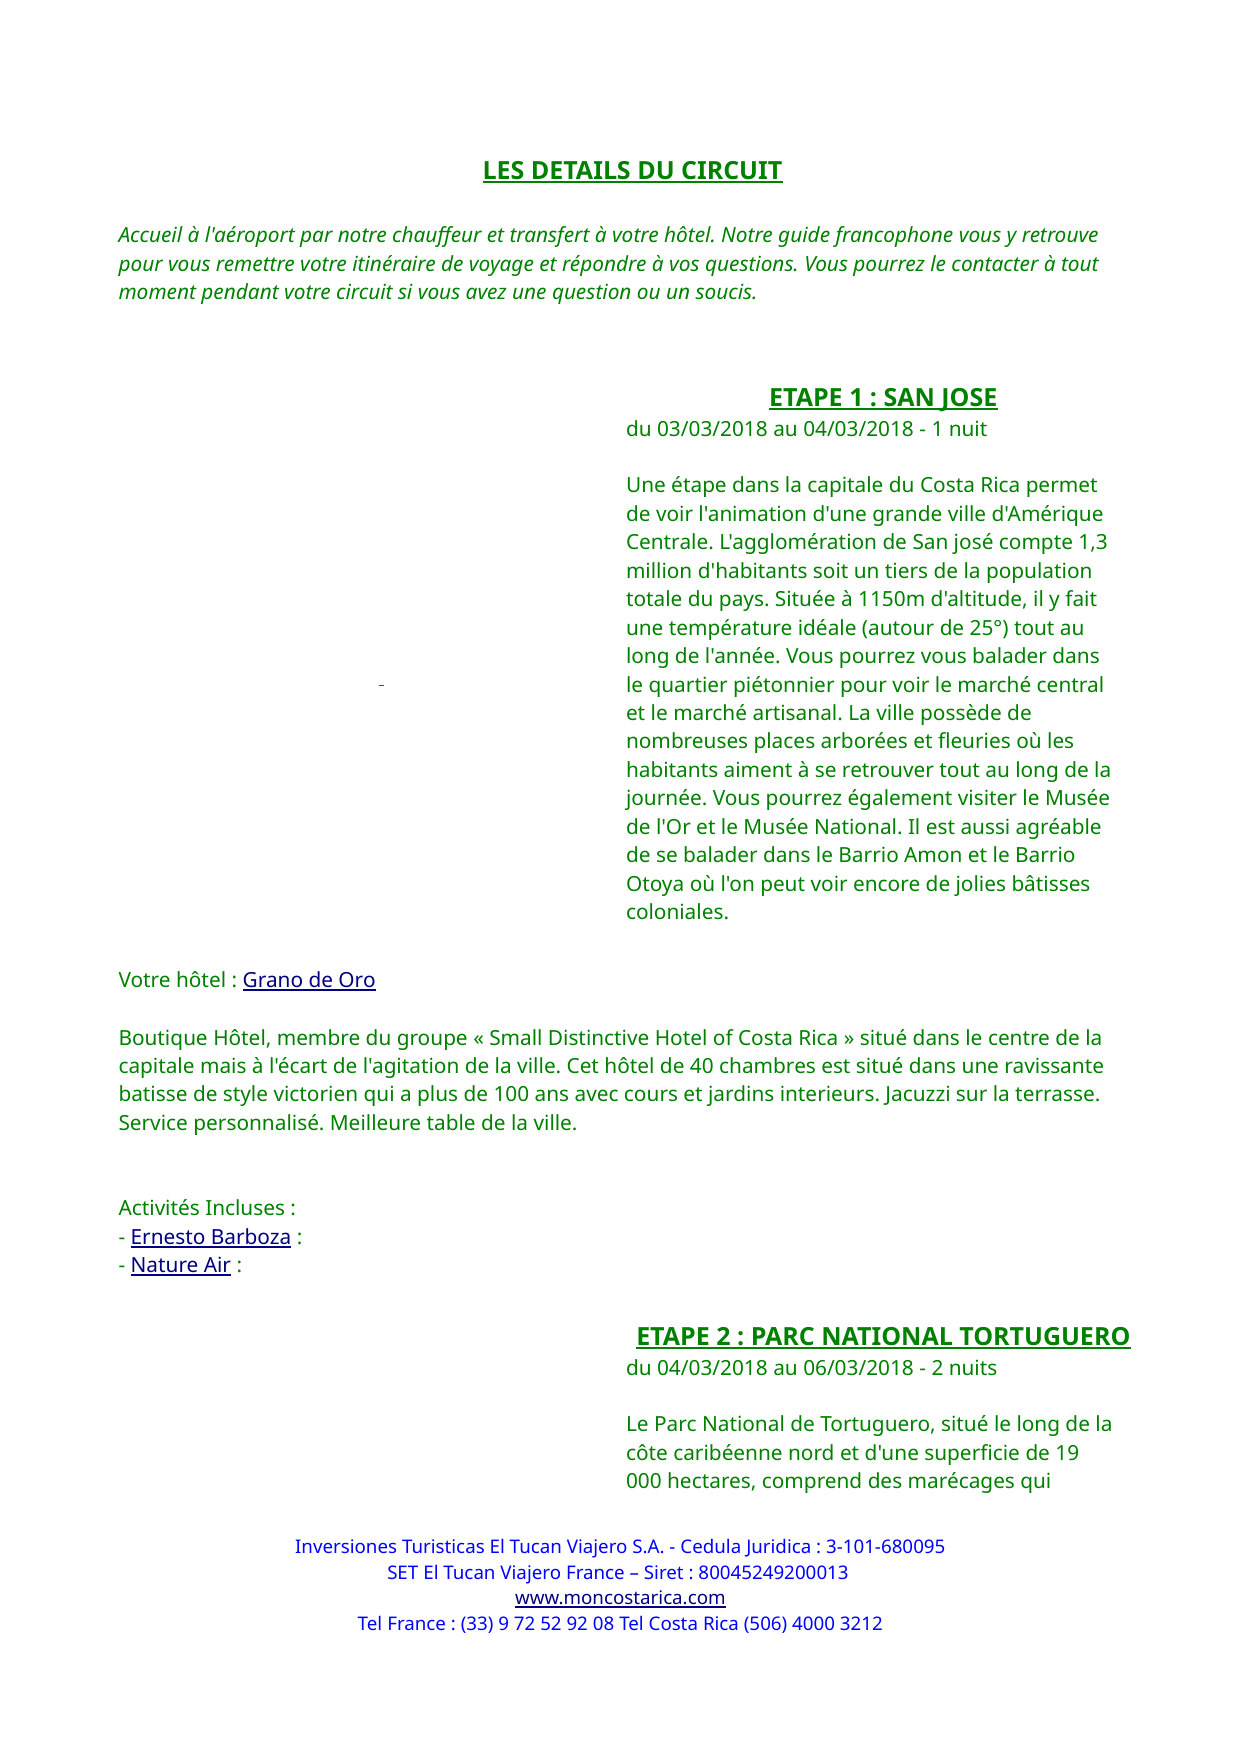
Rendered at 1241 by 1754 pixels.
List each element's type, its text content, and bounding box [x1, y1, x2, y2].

text Accueil à l'aéroport par notre chauffeur et transfert à votre hôtel. Notre guide francophone vous y retrouve pour vous remettre votre itinéraire de voyage et répondre à vos questions. Vous pourrez le contacter à tout moment pendant votre circuit si vous avez une question ou un soucis. [118, 221, 1146, 306]
table_header ETAPE 2 : PARC NATIONAL TORTUGUERO du 04/03/2018 au 06/03/2018 - 2 nuits Le Parc National de Tortuguero, situé le long de la côte caribéenne nord et d'une superficie de 19 000 hectares, comprend des marécages qui s'enfoncent dans les terres, une portion de côte d'une vingtaine de kilomètres qui sert de site de ponte aux tortues et une portion d'eaux territoriales. Le Parc est composé d'un labyrinthe de canaux qui permettent d'observer la faune et la flore depuis des petits bateaux à moteur. Le parc protège la reproduction des tortues vertes. Vous assisterez à la ponte des tortues vertes (Juin à Octobre) ou des tortues luth géantes (mi-février à juillet) ou assisterez à l'éclosion et le retour à la mer des bébés tortues. Vous pourrez admirer plus de 300 espèces d'oiseaux dont le fameux toucan, 57 espèces d'amphibiens, 111 espèces de reptiles et 60 espèces de mammifères dont les jaguars, tapirs, ocelots, crocodiles... Le village de Tortuguero est un village pittoresque qui s'étend entre la mer des caraibes et le canal principal. Tous les logdes de Tortuguero sont isolés entre canaux et forêt, on y accède uniquement en bateau depuis les ports de la Pavona ou Cano Banco ou depuis l'aéroport de Tortuguero. Ils proposent tous des formules tout inclus : transport depuis San José en bus puis bateau, repas, guide, logement et excursion. [620, 1313, 1122, 1501]
text LES DETAILS DU CIRCUIT [118, 152, 1146, 186]
text - Nature Air : [118, 1250, 1122, 1279]
table_header [118, 1313, 620, 1501]
table_header [118, 374, 620, 931]
text - Ernesto Barboza : [118, 1222, 1122, 1250]
table_header ETAPE 1 : SAN JOSE du 03/03/2018 au 04/03/2018 - 1 nuit Une étape dans la capitale du Costa Rica permet de voir l'animation d'une grande ville d'Amérique Centrale. L'agglomération de San josé compte 1,3 million d'habitants soit un tiers de la population totale du pays. Située à 1150m d'altitude, il y fait une température idéale (autour de 25°) tout au long de l'année. Vous pourrez vous balader dans le quartier piétonnier pour voir le marché central et le marché artisanal. La ville possède de nombreuses places arborées et fleuries où les habitants aiment à se retrouver tout au long de la journée. Vous pourrez également visiter le Musée de l'Or et le Musée National. Il est aussi agréable de se balader dans le Barrio Amon et le Barrio Otoya où l'on peut voir encore de jolies bâtisses coloniales. [620, 374, 1122, 931]
text Boutique Hôtel, membre du groupe « Small Distinctive Hotel of Costa Rica » situé dans le centre de la capitale mais à l'écart de l'agitation de la ville. Cet hôtel de 40 chambres est situé dans une ravissante batisse de style victorien qui a plus de 100 ans avec cours et jardins interieurs. Jacuzzi sur la terrasse. Service personnalisé. Meilleure table de la ville. [118, 1023, 1122, 1136]
text Activités Incluses : [118, 1193, 1122, 1222]
text Votre hôtel : Grano de Oro [118, 965, 1122, 994]
